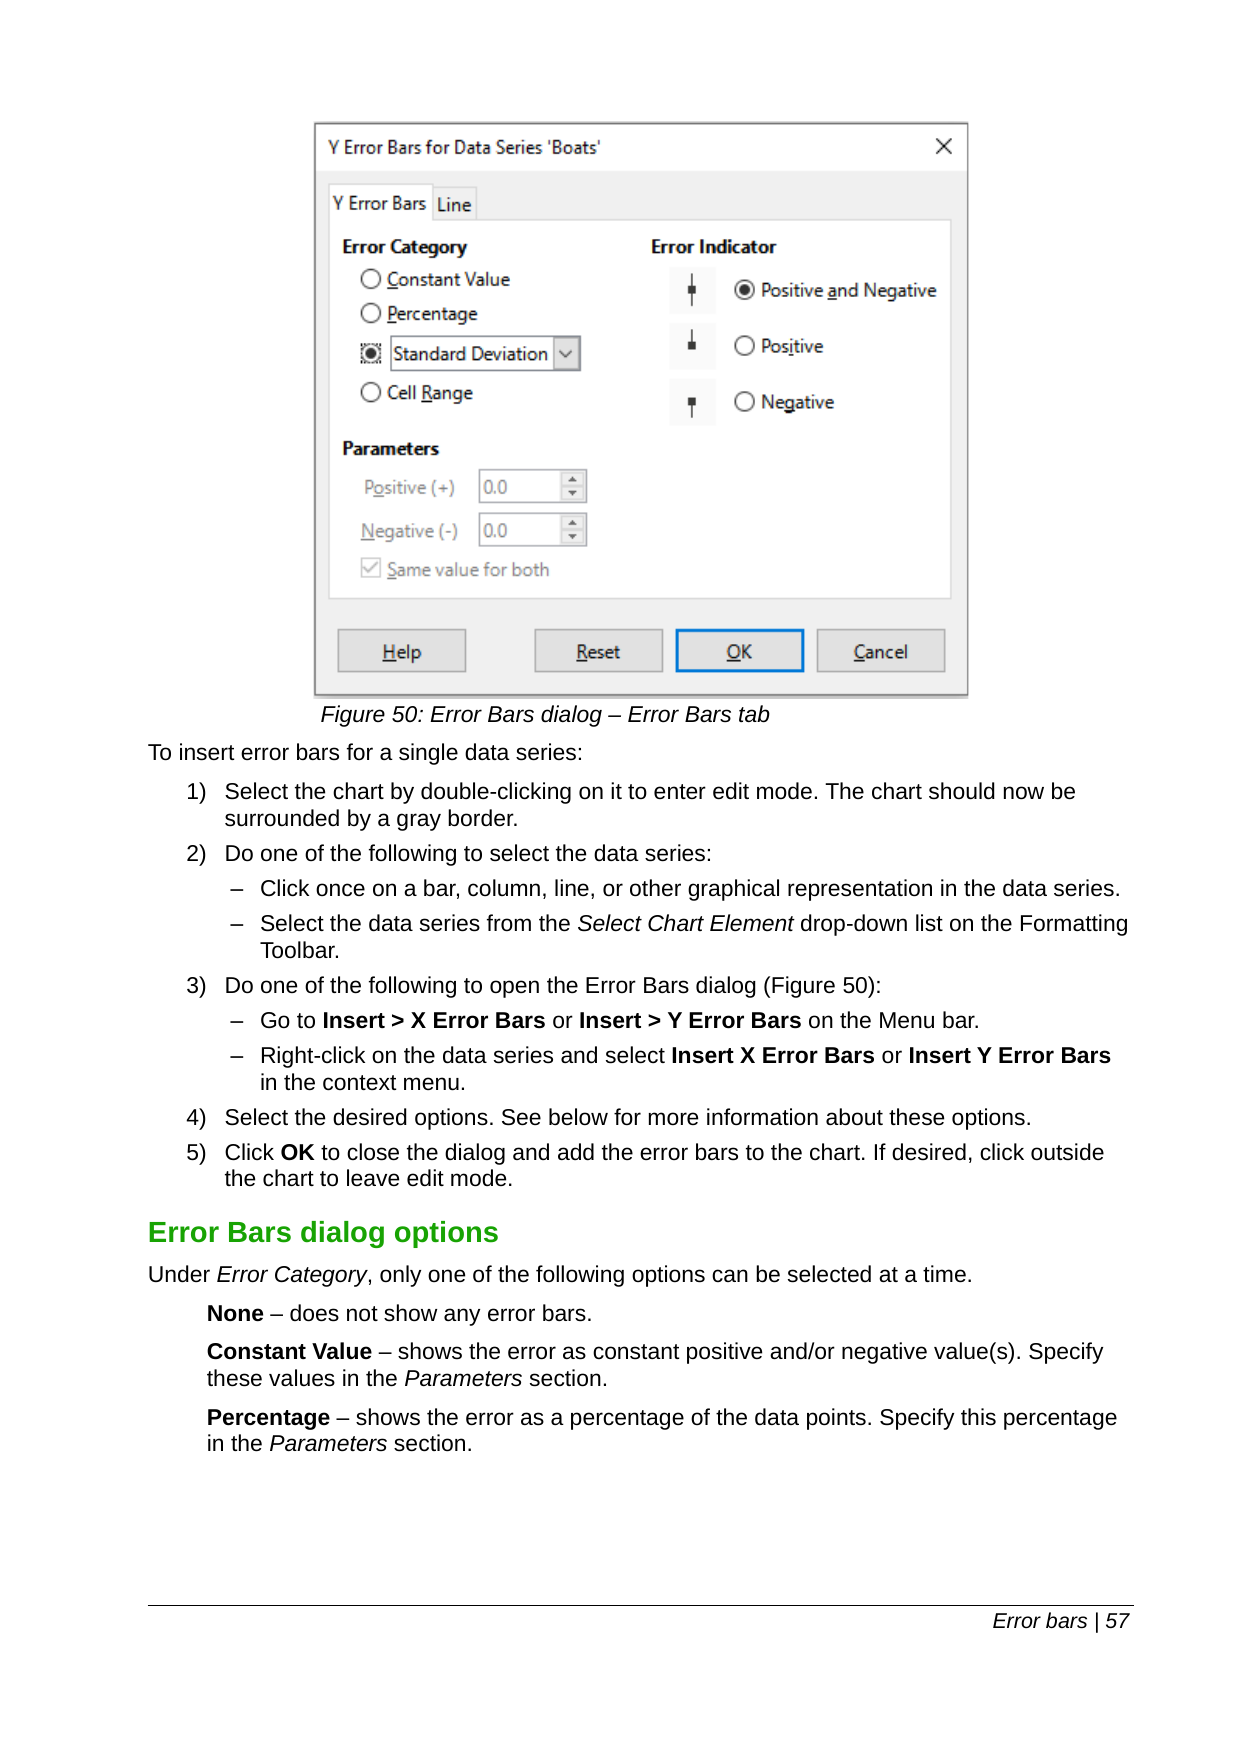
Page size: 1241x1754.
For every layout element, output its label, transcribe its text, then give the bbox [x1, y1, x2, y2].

text To insert error bars for a single data series: [148, 739, 1134, 766]
text Constant Value – shows the error as constant positive and/or negative value(s). Specify these values in the Parameters section. [207, 1338, 1134, 1391]
list Go to Insert > X Error Bars or Insert > Y Error Bars on the Menu bar. [230, 1007, 1134, 1033]
text Figure 50: Error Bars dialog – Error Bars tab [310, 118, 971, 727]
list Select the desired options. See below for more information about these options. [207, 1104, 1134, 1130]
list Select the chart by double-clicking on it to enter edit mode. The chart should now be surrounded by a gray border. [207, 778, 1134, 831]
list Right-click on the data series and select Insert X Error Bars or Insert Y Error Bars in the context menu. [230, 1042, 1134, 1095]
text Under Error Category, only one of the following options can be selected at a time. [148, 1261, 1134, 1287]
text None – does not show any error bars. [207, 1299, 1134, 1326]
list Select the data series from the Select Chart Element drop-down list on the Formatting Toolbar. [230, 910, 1134, 963]
text Percentage – shows the error as a percentage of the data points. Specify this percentage in the Parameters section. [207, 1403, 1134, 1456]
list Click once on a bar, column, line, or other graphical representation in the data series. [230, 875, 1134, 901]
picture [313, 121, 969, 699]
list Do one of the following to select the data series: [207, 840, 1134, 866]
list Click OK to close the dialog and add the error bars to the chart. If desired, click outside the chart to leave edit mode. [207, 1139, 1134, 1192]
list Do one of the following to open the Error Bars dialog (Figure 50): [207, 972, 1134, 998]
subtitle Error Bars dialog options [148, 1215, 1134, 1249]
